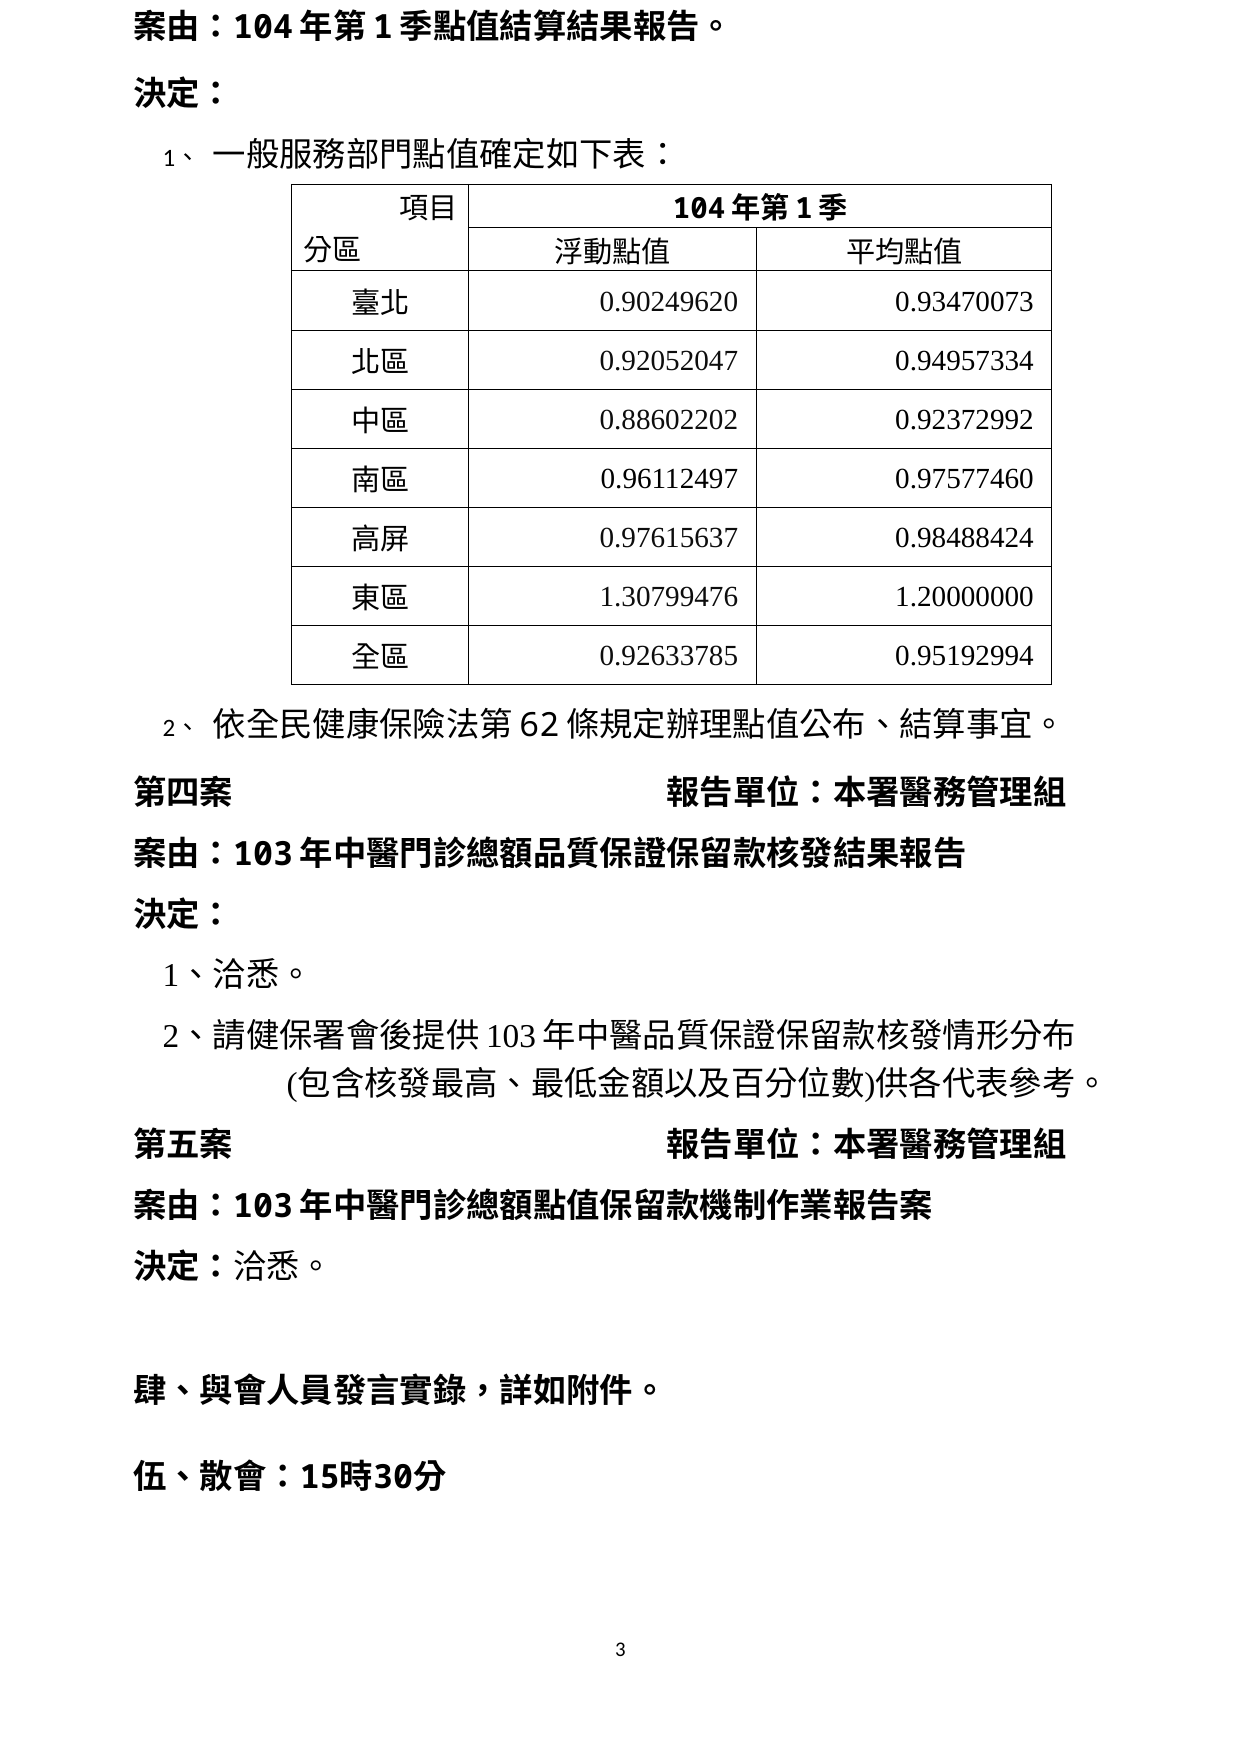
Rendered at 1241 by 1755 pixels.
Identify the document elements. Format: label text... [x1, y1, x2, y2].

text 案由：103年中醫門診總額點值保留款機制作業報告案 [133, 1179, 1107, 1227]
table_header 項目 分區 [292, 185, 468, 270]
text 決定： [133, 67, 1107, 115]
text 案由：103年中醫門診總額品質保證保留款核發結果報告 [133, 827, 1107, 875]
table_cell 0.93470073 [757, 271, 1051, 329]
text 決定： [133, 887, 1107, 936]
table_cell 南區 [292, 449, 468, 507]
text 伍、散會：15時30分 [133, 1449, 1107, 1498]
table_cell 0.92633785 [469, 626, 756, 684]
table_cell 0.96112497 [469, 449, 756, 507]
text 決定：洽悉。 [133, 1239, 1107, 1288]
table_cell 0.88602202 [469, 390, 756, 448]
table_cell 東區 [292, 567, 468, 625]
table_cell 0.92372992 [757, 390, 1051, 448]
text 第四案 報告單位：本署醫務管理組 [133, 766, 1107, 814]
table_cell 全區 [292, 626, 468, 684]
table_cell 0.94957334 [757, 331, 1051, 388]
table_cell 臺北 [292, 271, 468, 329]
text 肆、與會人員發言實錄，詳如附件。 [133, 1364, 1107, 1412]
table_cell 0.98488424 [757, 508, 1051, 566]
list 一般服務部門點值確定如下表： [162, 128, 1107, 176]
table_cell 1.30799476 [469, 567, 756, 625]
table_cell 0.95192994 [757, 626, 1051, 684]
list 請健保署會後提供103年中醫品質保證保留款核發情形分布(包含核發最高、最低金額以及百分位數)供各代表參考。 [162, 1009, 1107, 1105]
table_header 104年第1季 [469, 185, 1051, 227]
list 洽悉。 [162, 948, 1107, 996]
table_cell 0.90249620 [469, 271, 756, 329]
list 依全民健康保險法第62條規定辦理點值公布、結算事宜。 [162, 697, 1107, 746]
table_cell 0.97577460 [757, 449, 1051, 507]
text 第五案 報告單位：本署醫務管理組 [133, 1118, 1107, 1166]
table_cell 0.92052047 [469, 331, 756, 388]
text 案由：104年第1季點值結算結果報告。 [133, 0, 1107, 48]
table_cell 0.97615637 [469, 508, 756, 566]
table_cell 平均點值 [757, 228, 1051, 270]
table_cell 浮動點值 [469, 228, 756, 270]
table_cell 1.20000000 [757, 567, 1051, 625]
table_cell 中區 [292, 390, 468, 448]
table_cell 高屏 [292, 508, 468, 566]
table_cell 北區 [292, 331, 468, 388]
